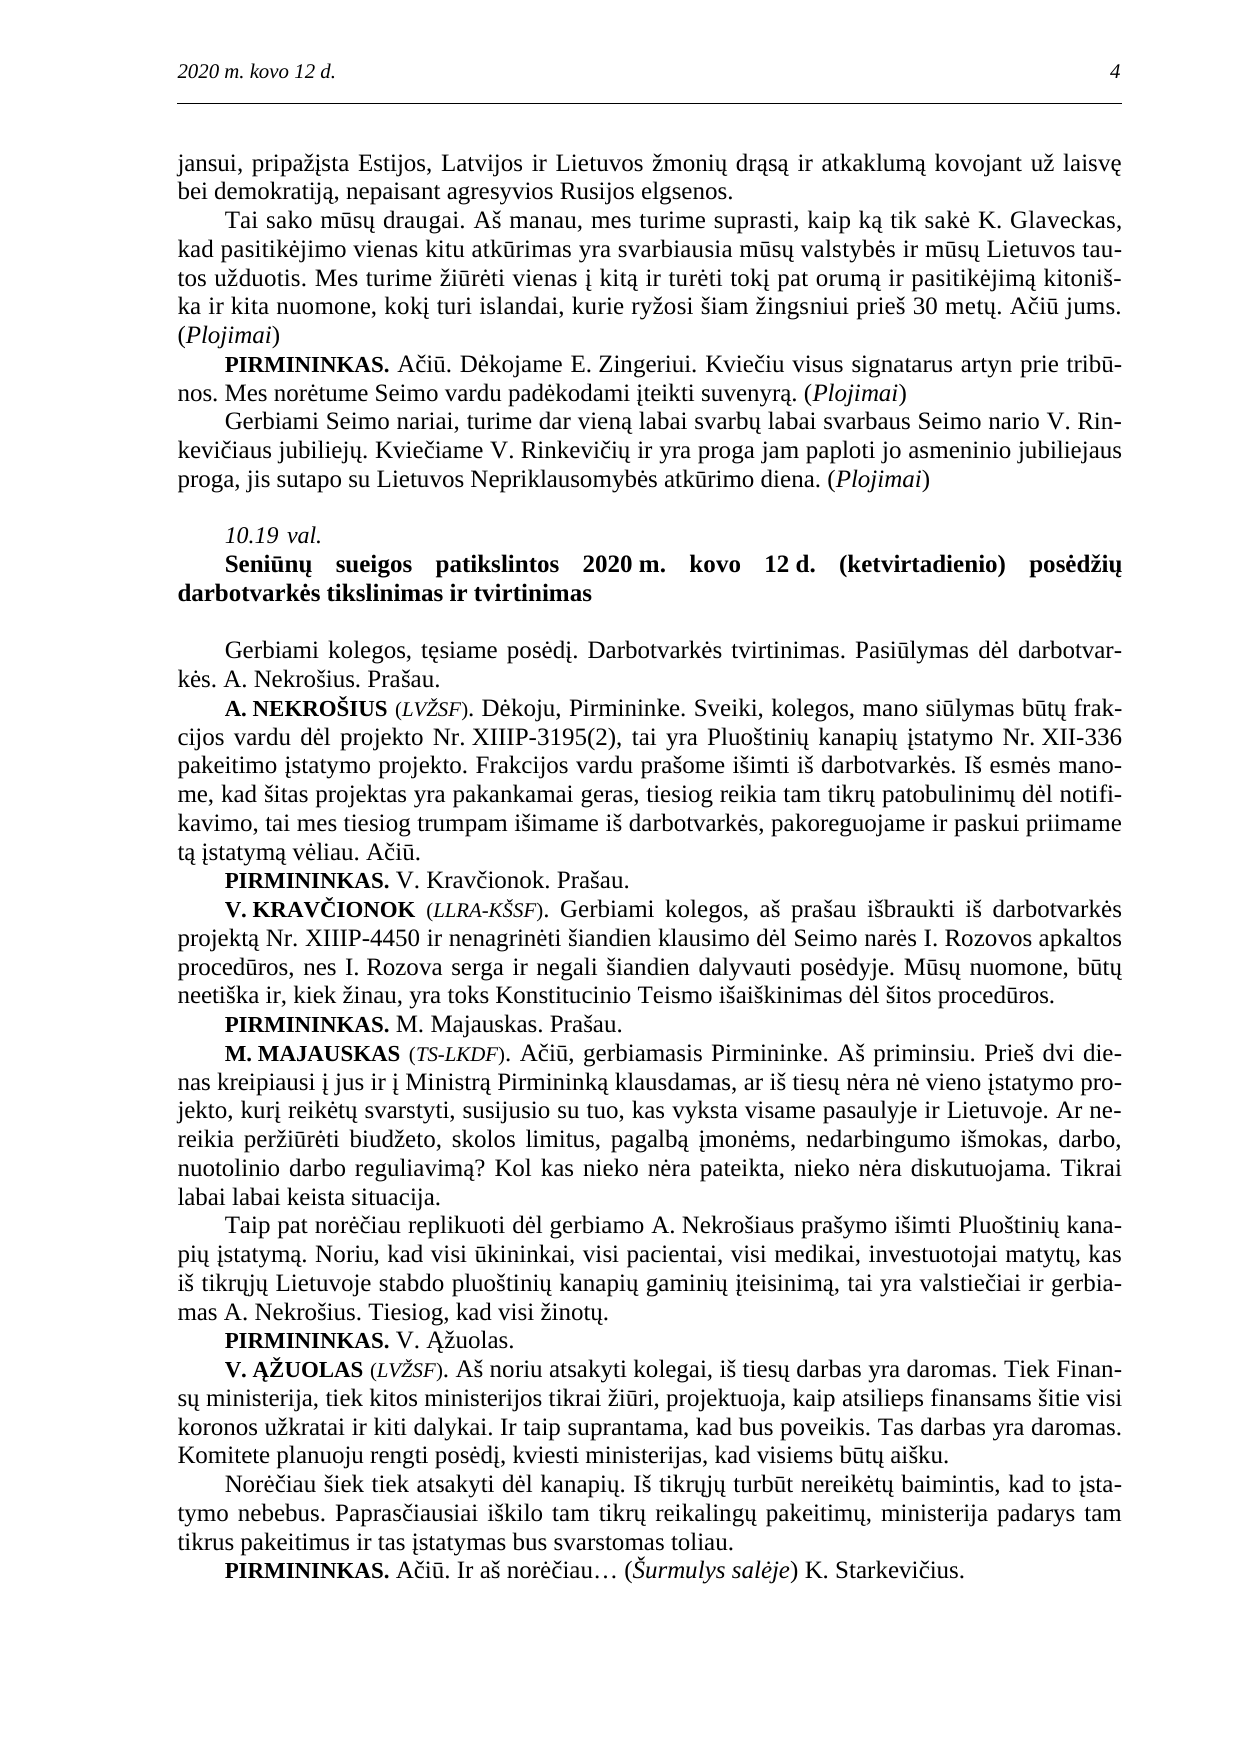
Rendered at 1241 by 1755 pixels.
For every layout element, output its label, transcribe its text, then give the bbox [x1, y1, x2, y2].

text PIRMININKAS. Ačiū. Ir aš no­rė­čiau… (Šur­mu­lys sa­lė­je) K. Star­ke­vi­čius. [177, 1555, 1122, 1584]
text PIRMININKAS. M. Ma­jaus­kas. Pra­šau. [177, 1009, 1122, 1038]
text 10.19 val. [224, 521, 1122, 549]
text jan­sui, pri­pa­žįs­ta Es­ti­jos, Lat­vi­jos ir Lie­tu­vos žmo­nių drą­są ir at­kak­lu­mą ko­vo­jant už lais­vę bei de­mo­kra­tiją, ne­pai­sant ag­re­sy­vios Ru­si­jos elg­se­nos. [177, 148, 1122, 205]
text PIRMININKAS. V. Ąžuo­las. [177, 1325, 1122, 1354]
text Ger­bia­mi ko­le­gos, tę­sia­me po­sė­dį. Dar­bo­tvarkės tvir­ti­ni­mas. Pa­siū­ly­mas dėl dar­bo­tvar­kės. A. Ne­kro­šius. Pra­šau. [177, 635, 1122, 693]
text M. MAJAUSKAS (TS-LKDF). Ačiū, ger­bia­ma­sis Pir­mi­nin­ke. Aš pri­min­siu. Prieš dvi die­nas krei­piau­si į jus ir į Mi­nist­rą Pir­mi­nin­ką klaus­da­mas, ar iš tie­sų nė­ra nė vie­no įsta­ty­mo pro­jek­to, ku­rį rei­kė­tų svars­ty­ti, su­si­ju­sio su tuo, kas vyks­ta vi­sa­me pa­sau­ly­je ir Lie­tu­vo­je. Ar ne­rei­kia per­žiū­rė­ti biu­dže­to, sko­los li­mi­tus, pa­gal­bą įmo­nėms, ne­dar­bin­gu­mo iš­mo­kas, dar­bo, nuo­to­li­nio dar­bo re­gu­lia­vi­mą? Kol kas nie­ko nė­ra pa­teik­ta, nie­ko nė­ra dis­ku­tuo­ja­ma. Tik­rai la­bai la­bai keis­ta si­tu­a­ci­ja. [177, 1038, 1122, 1210]
text PIRMININKAS. Ačiū. Dė­ko­ja­me E. Zin­ge­riui. Kvie­čiu vi­sus sig­na­ta­rus ar­tyn prie tri­bū­nos. Mes no­rė­tu­me Sei­mo var­du pa­dė­ko­da­mi įteik­ti su­ve­ny­rą. (Plo­ji­mai) [177, 349, 1122, 406]
text Tai sa­ko mū­sų drau­gai. Aš ma­nau, mes tu­ri­me su­pras­ti, kaip ką tik sa­kė K. Gla­vec­kas, kad pa­si­ti­kė­ji­mo vie­nas ki­tu at­kū­ri­mas yra svar­biau­sia mū­sų vals­ty­bės ir mū­sų Lie­tu­vos tau­tos už­duo­tis. Mes tu­ri­me žiū­rė­ti vie­nas į ki­tą ir tu­rė­ti to­kį pat oru­mą ir pa­si­ti­kė­ji­mą ki­to­niš­ka ir ki­ta nuo­mo­ne, ko­kį tu­ri is­lan­dai, ku­rie ry­žo­si šiam žings­niui prieš 30 me­tų. Ačiū jums. (Plo­ji­mai) [177, 205, 1122, 349]
text V. KRAVČIONOK (LLRA-KŠSF). Ger­bia­mi ko­le­gos, aš pra­šau iš­brauk­ti iš dar­bo­tvarkės pro­jek­tą Nr. XIIIP-4450 ir ne­nag­ri­nė­ti šian­dien klau­si­mo dėl Sei­mo na­rės I. Ro­zo­vos ap­kal­tos pro­ce­dū­ros, nes I. Ro­zo­va ser­ga ir ne­ga­li šian­dien da­ly­vau­ti po­sė­dy­je. Mū­sų nuo­mo­ne, bū­tų ne­etiš­ka ir, kiek ži­nau, yra toks Kon­sti­tu­ci­nio Teis­mo iš­aiš­ki­ni­mas dėl ši­tos pro­ce­dū­ros. [177, 894, 1122, 1009]
text Se­niū­nų su­ei­gos pa­tiks­lin­tos 2020 m. ko­vo 12 d. (ket­vir­ta­die­nio) po­sė­džių darbotvarkės tiks­li­ni­mas ir tvir­ti­ni­mas [177, 549, 1122, 607]
text A. NEKROŠIUS (LVŽSF). Dė­ko­ju, Pir­mi­nin­ke. Svei­ki, ko­le­gos, ma­no siū­ly­mas bū­tų frak­ci­jos var­du dėl pro­jek­to Nr. XIIIP-3195(2), tai yra Pluoš­ti­nių ka­na­pių įsta­ty­mo Nr. XII-336 pa­kei­ti­mo įsta­ty­mo pro­jek­to. Frak­ci­jos var­du pra­šo­me iš­im­ti iš dar­bo­tvarkės. Iš es­mės ma­no­me, kad ši­tas pro­jek­tas yra pa­kan­ka­mai ge­ras, tie­siog rei­kia tam tik­rų pa­to­bu­li­ni­mų dėl no­ti­fi­ka­vi­mo, tai mes tie­siog trum­pam iš­ima­me iš dar­bo­tvarkės, pa­ko­re­guo­ja­me ir pas­kui pri­ima­me tą įsta­ty­mą vė­liau. Ačiū. [177, 693, 1122, 865]
text No­rė­čiau šiek tiek at­sa­ky­ti dėl ka­na­pių. Iš tik­rų­jų tur­būt ne­rei­kė­tų bai­min­tis, kad to įsta­ty­mo ne­be­bus. Pa­pras­čiau­siai iš­ki­lo tam tik­rų rei­ka­lin­gų pa­kei­ti­mų, mi­nis­te­ri­ja pa­da­rys tam tik­rus pa­kei­ti­mus ir tas įsta­ty­mas bus svars­to­mas to­liau. [177, 1469, 1122, 1555]
text Ger­bia­mi Sei­mo na­riai, tu­ri­me dar vie­ną la­bai svar­bų la­bai svar­baus Sei­mo na­rio V. Rin­ke­vi­čiaus ju­bi­lie­jų. Kvie­čia­me V. Rin­ke­vi­čių ir yra pro­ga jam pa­plo­ti jo as­me­ni­nio ju­bi­lie­jaus pro­ga, jis su­ta­po su Lie­tu­vos Ne­pri­klau­so­my­bės at­kū­ri­mo die­na. (Plo­ji­mai) [177, 406, 1122, 493]
text PIRMININKAS. V. Krav­čio­nok. Pra­šau. [177, 865, 1122, 894]
text Taip pat no­rė­čiau re­pli­kuo­ti dėl ger­bia­mo A. Ne­kro­šiaus pra­šy­mo iš­im­ti Pluoš­ti­nių ka­na­pių įsta­ty­mą. No­riu, kad vi­si ūki­nin­kai, vi­si pa­cien­tai, vi­si me­di­kai, in­ves­tuo­to­jai ma­ty­tų, kas iš tik­rų­jų Lie­tu­vo­je stab­do pluoš­ti­nių ka­na­pių ga­mi­nių įtei­si­ni­mą, tai yra vals­tie­čiai ir ger­bia­mas A. Ne­kro­šius. Tie­siog, kad vi­si ži­no­tų. [177, 1210, 1122, 1325]
text V. ĄŽUOLAS (LVŽSF). Aš no­riu at­sa­ky­ti ko­le­gai, iš tie­sų dar­bas yra da­ro­mas. Tiek Fi­nan­sų mi­nis­te­ri­ja, tiek ki­tos mi­nis­te­ri­jos tik­rai žiū­ri, pro­jek­tuo­ja, kaip at­si­lieps fi­nan­sams ši­tie vi­si ko­ro­nos už­kra­tai ir ki­ti da­ly­kai. Ir taip su­pran­ta­ma, kad bus po­vei­kis. Tas dar­bas yra da­ro­mas. Ko­mi­te­te pla­nuo­ju reng­ti po­sė­dį, kvies­ti mi­nis­te­ri­jas, kad vi­siems bū­tų aiš­ku. [177, 1354, 1122, 1469]
